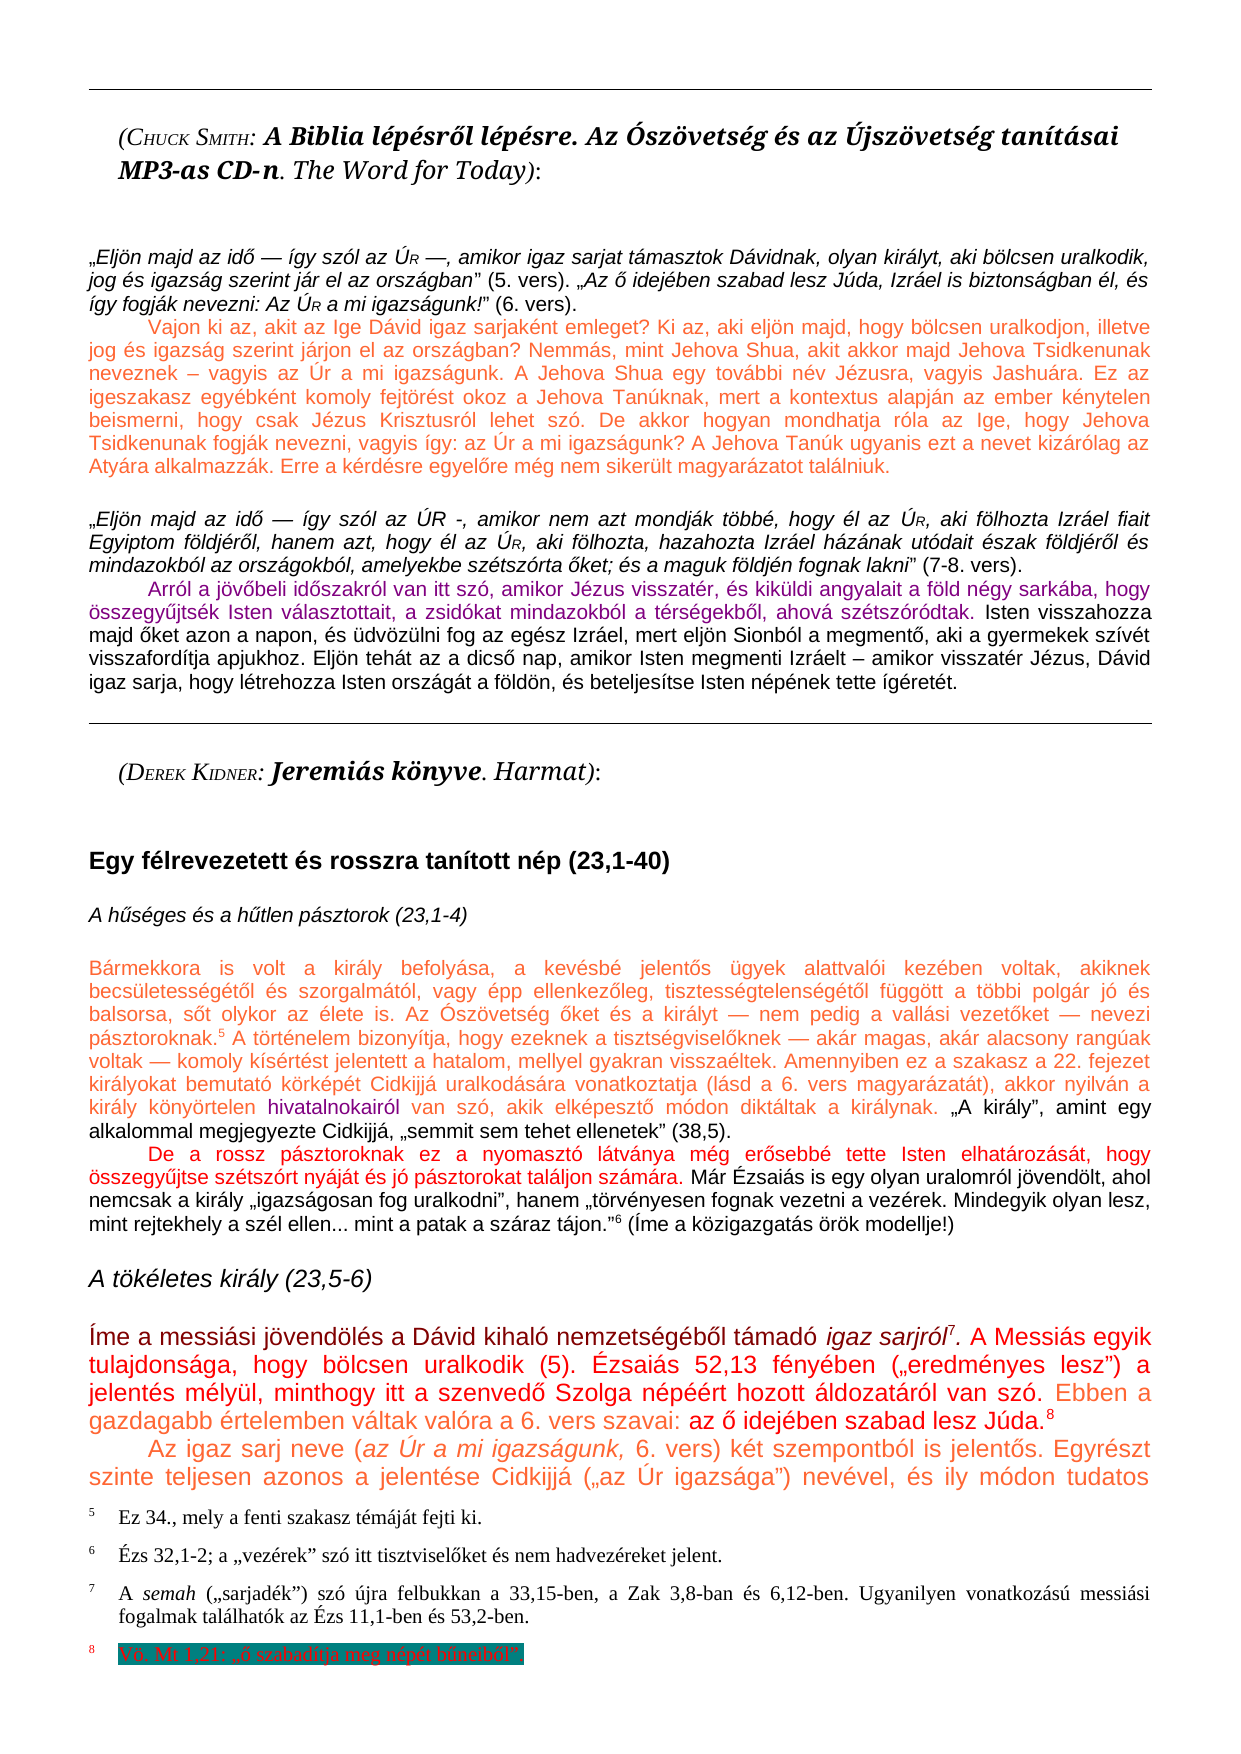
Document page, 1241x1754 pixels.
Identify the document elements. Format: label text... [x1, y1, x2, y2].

text A semah („sarjadék”) szó újra felbukkan a 33,15-ben, a Zak 3,8-ban és 6,12-ben. Ugyanilyen vonatkozású messiási fogalmak találhatók az Ézs 11,1-ben és 53,2-ben. [88, 1582, 1152, 1628]
text (Derek Kidner: Jeremiás könyve. Harmat): [88, 724, 1152, 817]
text Az igaz sarj neve (az Úr a mi igazságunk, 6. vers) két szempontból is jelentős. Egyrészt szinte teljesen azonos a jelentése Cidkijjá („az Úr igazsága”) nevével, és ily módon tudatos [88, 1434, 1152, 1491]
text De a rossz pásztoroknak ez a nyomasztó látványa még erősebbé tette Isten elhatározását, hogy összegyűjtse szétszórt nyáját és jó pásztorokat találjon számára. Már Ézsaiás is egy olyan uralomról jövendölt, ahol nemcsak a király „igazságosan fog uralkodni”, hanem „törvényesen fognak vezetni a vezérek. Mindegyik olyan lesz, mint rejtekhely a szél ellen... mint a patak a száraz tájon.” (Íme a közigazgatás örök modellje!) [88, 1142, 1152, 1235]
text Egy félrevezetett és rosszra tanított nép (23,1-40) [88, 846, 1152, 874]
text Arról a jövőbeli időszakról van itt szó, amikor Jézus visszatér, és kiküldi angyalait a föld négy sarkába, hogy összegyűjtsék Isten választottait, a zsidókat mindazokból a térségekből, ahová szétszóródtak. Isten visszahozza majd őket azon a napon, és üdvözülni fog az egész Izráel, mert eljön Sionból a megmentő, aki a gyermekek szívét visszafordítja apjukhoz. Eljön tehát az a dicső nap, amikor Isten megmenti Izráelt – amikor visszatér Jézus, Dávid igaz sarja, hogy létrehozza Isten országát a földön, és beteljesítse Isten népének tette ígéretét. [88, 577, 1152, 693]
text Ez 34., mely a fenti szakasz témáját fejti ki. [88, 1506, 1152, 1529]
text A hűséges és a hűtlen pásztorok (23,1-4) [88, 904, 1152, 927]
text Vö. Mt 1,21: „ő szabadítja meg népét bűneiből”. [88, 1642, 1152, 1665]
text Íme a messiási jövendölés a Dávid kihaló nemzetségéből támadó igaz sarjról. A Messiás egyik tulajdonsága, hogy bölcsen uralkodik (5). Ézsaiás 52,13 fényében („eredményes lesz”) a jelentés mélyül, minthogy itt a szenvedő Szolga népéért hozott áldozatáról van szó. Ebben a gazdagabb értelemben váltak valóra a 6. vers szavai: az ő idejében szabad lesz Júda. [88, 1322, 1152, 1434]
text A tökéletes király (23,5-6) [88, 1265, 1152, 1293]
text (Chuck Smith: A Biblia lépésről lépésre. Az Ószövetség és az Újszövetség tanításai MP3-as CD‑n. The Word for Today): [88, 90, 1152, 216]
text Bármekkora is volt a király befolyása, a kevésbé jelentős ügyek alattvalói kezében voltak, akiknek becsületességétől és szorgalmától, vagy épp ellenkezőleg, tisztességtelenségétől függött a többi polgár jó és balsorsa, sőt olykor az élete is. Az Ószövetség őket és a királyt ― nem pedig a vallási vezetőket ― nevezi pásztoroknak. A történelem bizonyítja, hogy ezeknek a tisztségviselőknek ― akár magas, akár alacsony rangúak voltak ― komoly kísértést jelentett a hatalom, mellyel gyakran visszaéltek. Amennyiben ez a szakasz a 22. fejezet királyokat bemutató körképét Cidkijjá uralkodására vonatkoztatja (lásd a 6. vers magyarázatát), akkor nyilván a király könyörtelen hivatalnokairól van szó, akik elképesztő módon diktáltak a királynak. „A király”, amint egy alkalommal megjegyezte Cidkijjá, „semmit sem tehet ellenetek” (38,5). [88, 957, 1152, 1142]
text „Eljön majd az idő ― így szól az Úr ―, amikor igaz sarjat támasztok Dávidnak, olyan királyt, aki bölcsen uralkodik, jog és igazság szerint jár el az országban” (5. vers). „Az ő idejében szabad lesz Júda, Izráel is biztonságban él, és így fogják nevezni: Az Úr a mi igazságunk!” (6. vers). [88, 246, 1152, 316]
text Ézs 32,1-2; a „vezérek” szó itt tisztviselőket és nem hadvezéreket jelent. [88, 1544, 1152, 1567]
text „Eljön majd az idő ― így szól az ÚR -, amikor nem azt mondják többé, hogy él az Úr, aki fölhozta Izráel fiait Egyiptom földjéről, hanem azt, hogy él az Úr, aki fölhozta, hazahozta Izráel házának utódait észak földjéről és mindazokból az országokból, amelyekbe szétszórta őket; és a maguk földjén fognak lakni” (7-8. vers). [88, 508, 1152, 577]
text Vajon ki az, akit az Ige Dávid igaz sarjaként emleget? Ki az, aki eljön majd, hogy bölcsen uralkodjon, illetve jog és igazság szerint járjon el az országban? Nemmás, mint Jehova Shua, akit akkor majd Jehova Tsidkenunak neveznek – vagyis az Úr a mi igazságunk. A Jehova Shua egy további név Jézusra, vagyis Jashuára. Ez az igeszakasz egyébként komoly fejtörést okoz a Jehova Tanúknak, mert a kontextus alapján az ember kénytelen beismerni, hogy csak Jézus Krisztusról lehet szó. De akkor hogyan mondhatja róla az Ige, hogy Jehova Tsidkenunak fogják nevezni, vagyis így: az Úr a mi igazságunk? A Jehova Tanúk ugyanis ezt a nevet kizárólag az Atyára alkalmazzák. Erre a kérdésre egyelőre még nem sikerült magyarázatot találniuk. [88, 316, 1152, 478]
